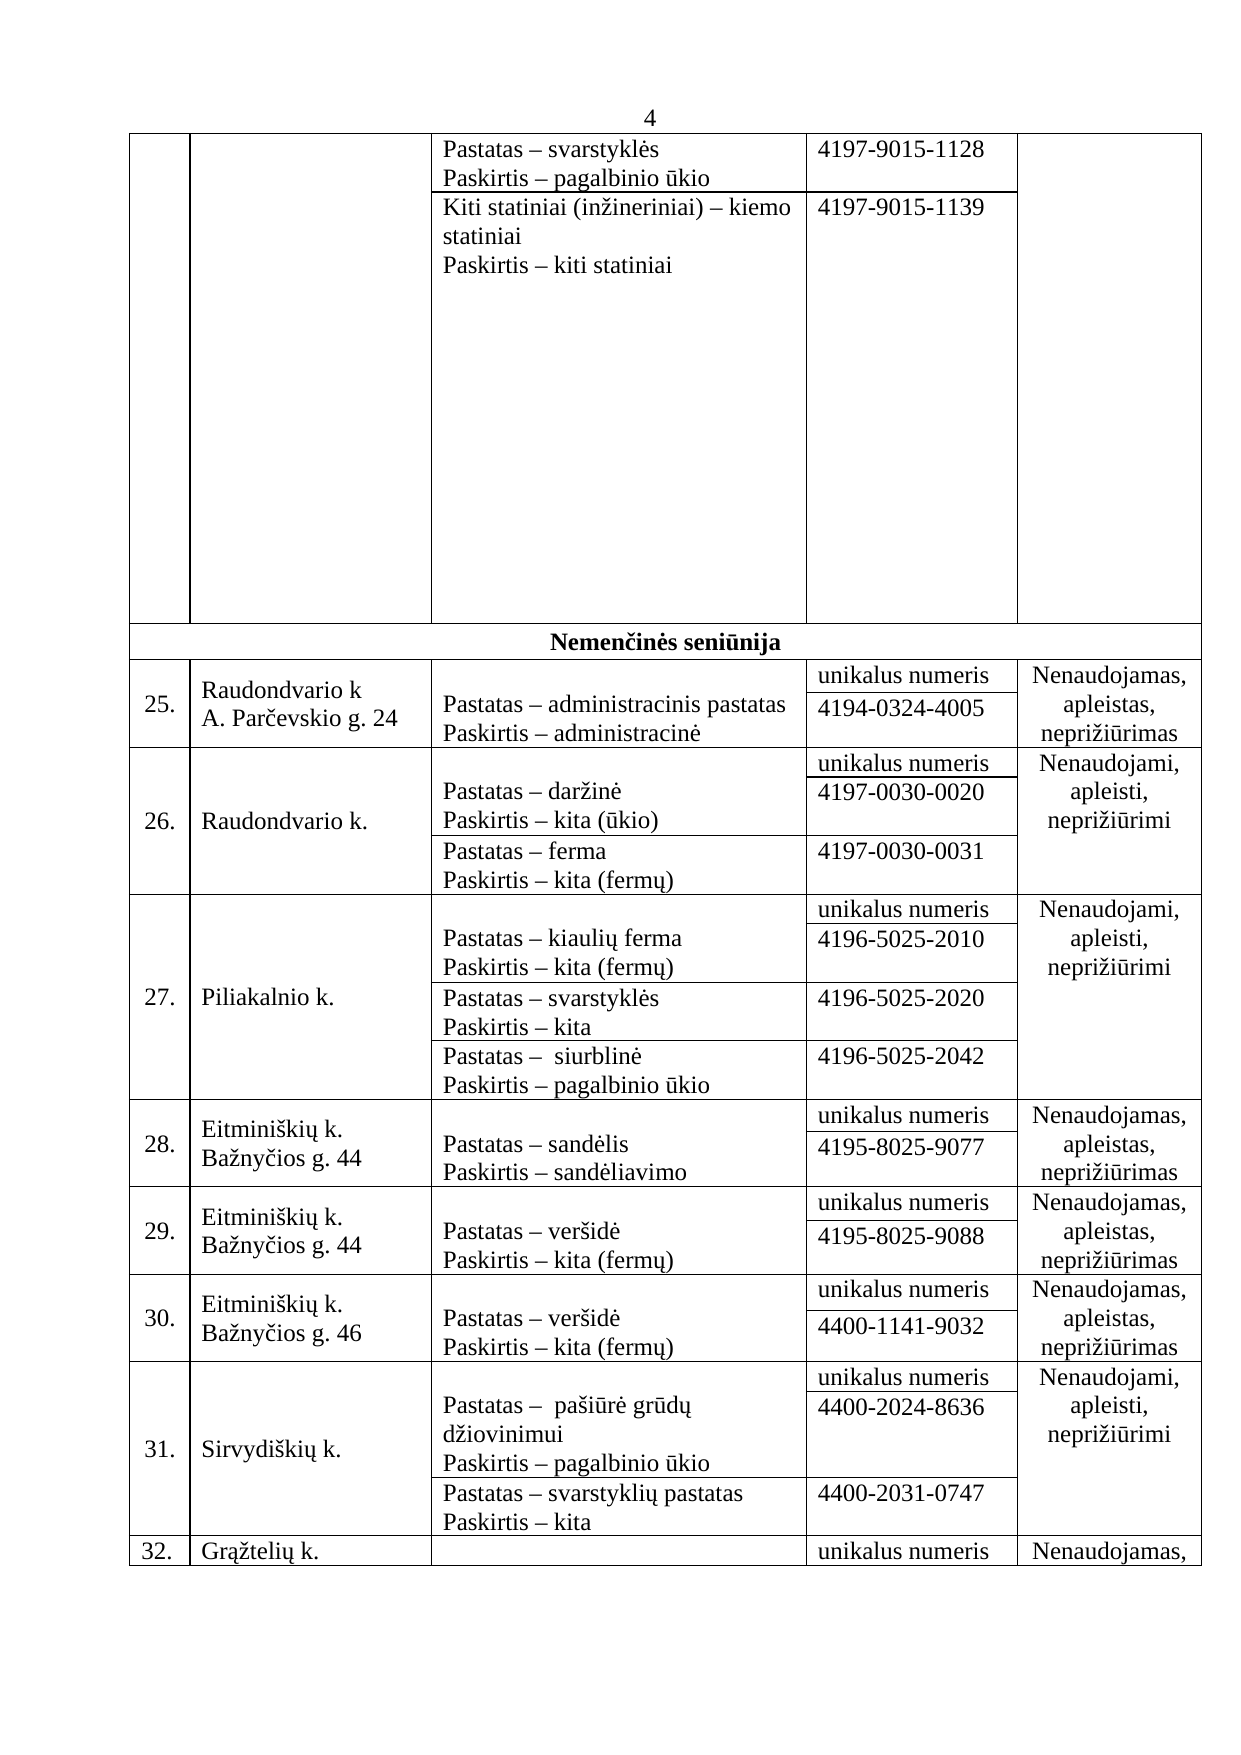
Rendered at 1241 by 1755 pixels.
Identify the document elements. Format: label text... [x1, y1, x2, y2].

table_cell Pastatas – pašiūrė grūdų džiovinimui Paskirtis – pagalbinio ūkio [432, 1362, 806, 1477]
table_cell 4195-8025-9088 [807, 1221, 1017, 1273]
table_cell Sirvydiškių k. [191, 1362, 431, 1535]
table_cell Pastatas – siurblinė Paskirtis – pagalbinio ūkio [432, 1041, 806, 1099]
table_cell 4196-5025-2042 [807, 1041, 1017, 1099]
table_cell unikalus numeris [807, 748, 1017, 776]
table_cell 4195-8025-9077 [807, 1132, 1017, 1186]
table_cell [191, 134, 431, 623]
table_cell Pastatas – daržinė Paskirtis – kita (ūkio) [432, 748, 806, 835]
table_cell unikalus numeris [807, 1536, 1017, 1565]
table_cell Pastatas – veršidė Paskirtis – kita (fermų) [432, 1275, 806, 1361]
table_cell Grąžtelių k. [191, 1536, 431, 1565]
table_cell Nenaudojamas, [1018, 1536, 1201, 1565]
table_cell 4197-9015-1128 [807, 134, 1017, 191]
table_cell Nenaudojamas, apleistas, neprižiūrimas [1018, 1187, 1201, 1273]
table_cell 4197-0030-0020 [807, 778, 1017, 835]
table_cell Pastatas – veršidė Paskirtis – kita (fermų) [432, 1187, 806, 1273]
table_cell Piliakalnio k. [191, 895, 431, 1099]
table_cell Nenaudojamas, apleistas, neprižiūrimas [1018, 1100, 1201, 1186]
table_cell Pastatas – administracinis pastatas Paskirtis – administracinė [432, 660, 806, 747]
table_cell Pastatas – svarstyklės Paskirtis – pagalbinio ūkio [432, 134, 806, 191]
table_cell Raudondvario k. [191, 748, 431, 893]
table_cell Pastatas – kiaulių ferma Paskirtis – kita (fermų) [432, 895, 806, 982]
table_cell 4196-5025-2020 [807, 983, 1017, 1040]
table_cell Raudondvario k A. Parčevskio g. 24 [191, 660, 431, 747]
table_cell 27. [130, 895, 189, 1099]
table_cell unikalus numeris [807, 1187, 1017, 1220]
table_cell Pastatas – svarstyklių pastatas Paskirtis – kita [432, 1478, 806, 1535]
table_cell Pastatas – svarstyklės Paskirtis – kita [432, 983, 806, 1040]
table_cell 4194-0324-4005 [807, 693, 1017, 747]
table_cell Nenaudojamas, apleistas, neprižiūrimas [1018, 1275, 1201, 1361]
table_cell Nenaudojamas, apleistas, neprižiūrimas [1018, 660, 1201, 747]
table_cell 28. [130, 1100, 189, 1186]
table_cell unikalus numeris [807, 1275, 1017, 1310]
table_cell [1018, 134, 1201, 623]
table_cell 25. [130, 660, 189, 747]
table_cell [432, 1536, 806, 1565]
table_cell Nenaudojami, apleisti, neprižiūrimi [1018, 748, 1201, 893]
table_cell unikalus numeris [807, 1100, 1017, 1131]
table_cell 4197-9015-1139 [807, 193, 1017, 623]
table_cell 4196-5025-2010 [807, 924, 1017, 982]
table_cell Nenaudojami, apleisti, neprižiūrimi [1018, 895, 1201, 1099]
table_cell 4400-1141-9032 [807, 1311, 1017, 1361]
table_cell Nemenčinės seniūnija [130, 624, 1201, 659]
table_cell 4400-2031-0747 [807, 1478, 1017, 1535]
table_cell unikalus numeris [807, 1362, 1017, 1391]
table_cell 4197-0030-0031 [807, 836, 1017, 893]
table_cell Eitminiškių k. Bažnyčios g. 44 [191, 1187, 431, 1273]
table_cell 32. [130, 1536, 189, 1565]
table_cell Pastatas – ferma Paskirtis – kita (fermų) [432, 836, 806, 893]
table_cell Nenaudojami, apleisti, neprižiūrimi [1018, 1362, 1201, 1535]
table_cell Kiti statiniai (inžineriniai) – kiemo statiniai Paskirtis – kiti statiniai [432, 193, 806, 623]
table_cell Pastatas – sandėlis Paskirtis – sandėliavimo [432, 1100, 806, 1186]
table_cell [130, 134, 189, 623]
table_cell 29. [130, 1187, 189, 1273]
table_cell Eitminiškių k. Bažnyčios g. 46 [191, 1275, 431, 1361]
table_cell Eitminiškių k. Bažnyčios g. 44 [191, 1100, 431, 1186]
table_cell unikalus numeris [807, 895, 1017, 923]
table_cell 30. [130, 1275, 189, 1361]
table_cell 31. [130, 1362, 189, 1535]
table_cell unikalus numeris [807, 660, 1017, 692]
table_cell 4400-2024-8636 [807, 1392, 1017, 1477]
table_cell 26. [130, 748, 189, 893]
